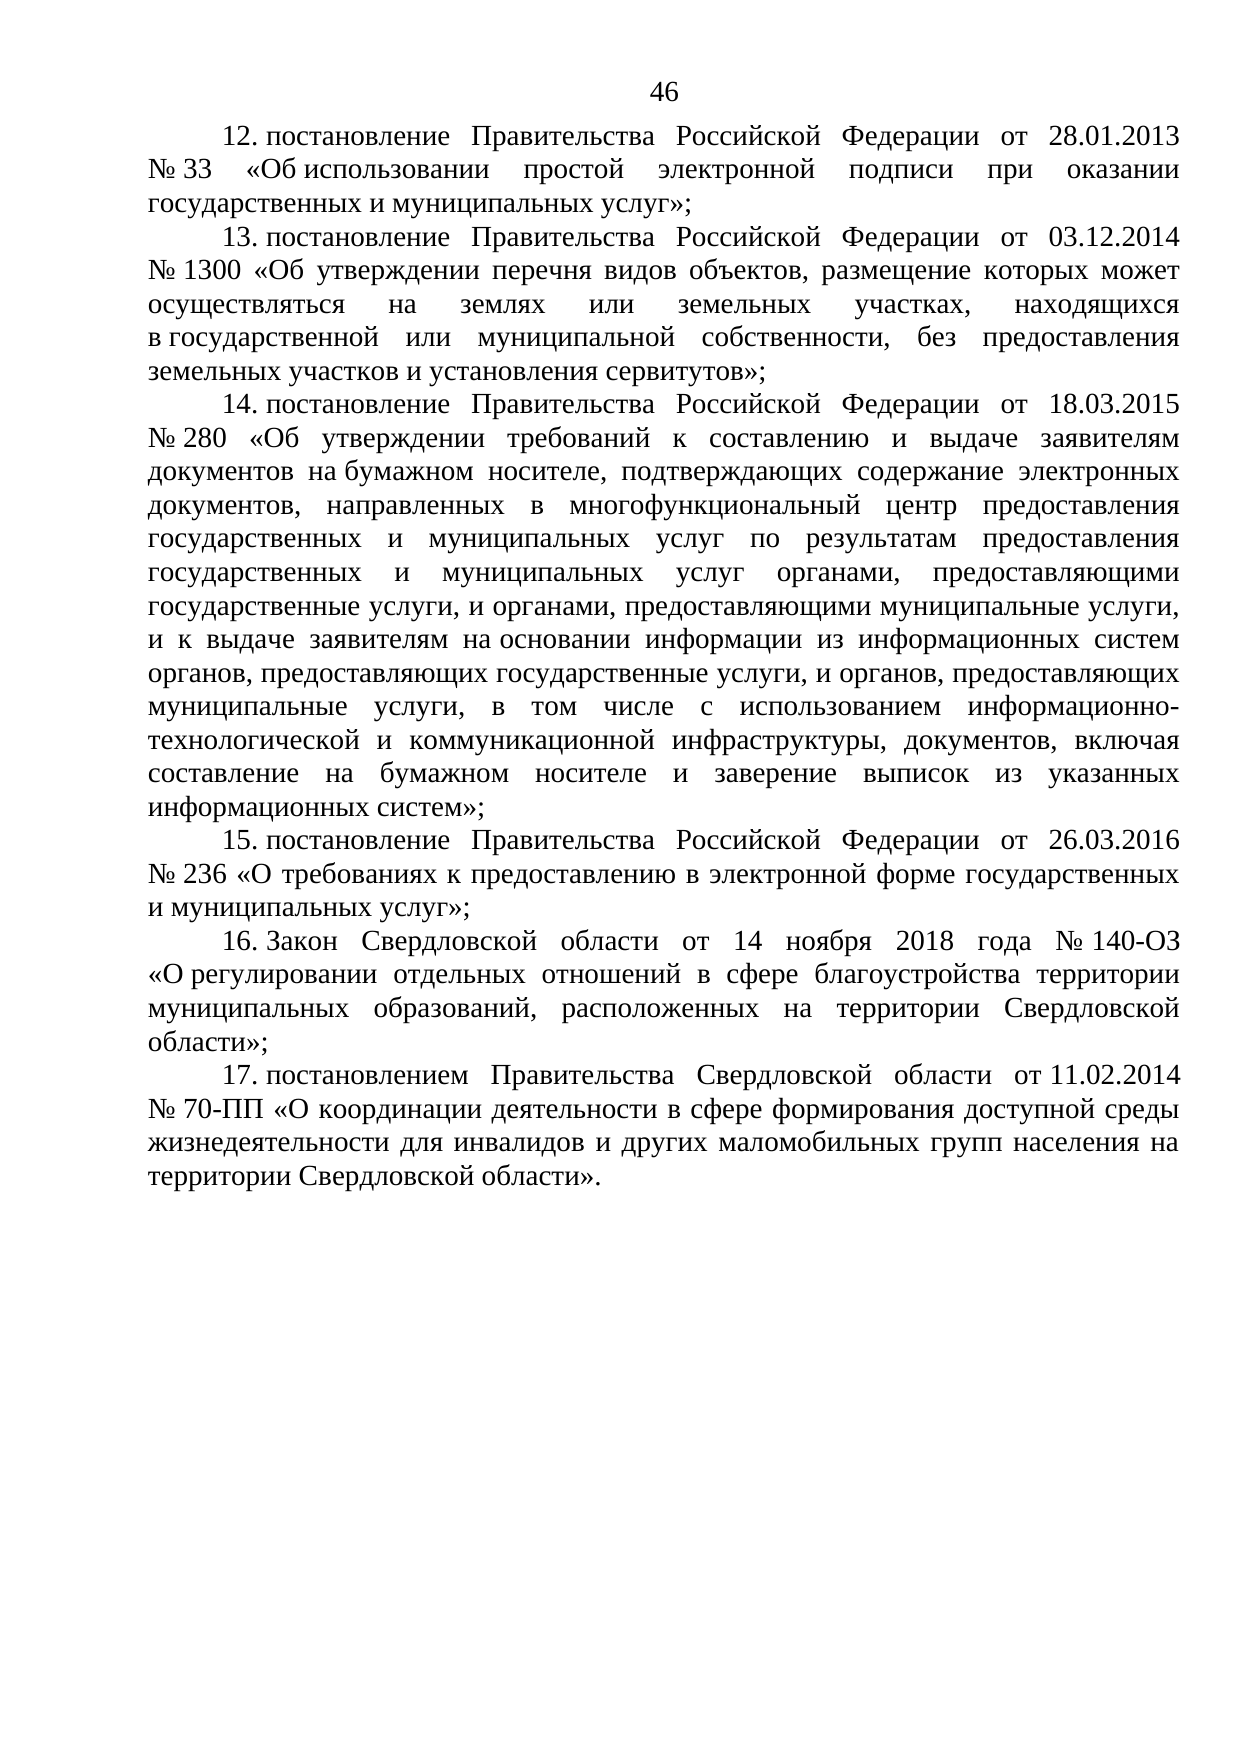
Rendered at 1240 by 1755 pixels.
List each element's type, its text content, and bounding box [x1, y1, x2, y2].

list постановление Правительства Российской Федерации от 18.03.2015 № 280 «Об утверждении требований к составлению и выдаче заявителям документов на бумажном носителе, подтверждающих содержание электронных документов, направленных в многофункциональный центр предоставления государственных и муниципальных услуг по результатам предоставления государственных и муниципальных услуг органами, предоставляющими государственные услуги, и органами, предоставляющими муниципальные услуги, и к выдаче заявителям на основании информации из информационных систем органов, предоставляющих государственные услуги, и органов, предоставляющих муниципальные услуги, в том числе с использованием информационно-технологической и коммуникационной инфраструктуры, документов, включая составление на бумажном носителе и заверение выписок из указанных информационных систем»; [148, 386, 1181, 822]
list постановление Правительства Российской Федерации от 28.01.2013 № 33 «Об использовании простой электронной подписи при оказании государственных и муниципальных услуг»; [148, 118, 1181, 219]
list Закон Свердловской области от 14 ноября 2018 года № 140-ОЗ «О регулировании отдельных отношений в сфере благоустройства территории муниципальных образований, расположенных на территории Свердловской области»; [148, 923, 1181, 1057]
list постановление Правительства Российской Федерации от 03.12.2014 № 1300 «Об утверждении перечня видов объектов, размещение которых может осуществляться на землях или земельных участках, находящихся в государственной или муниципальной собственности, без предоставления земельных участков и установления сервитутов»; [148, 219, 1181, 386]
list постановление Правительства Российской Федерации от 26.03.2016 № 236 «О требованиях к предоставлению в электронной форме государственных и муниципальных услуг»; [148, 822, 1181, 923]
list постановлением Правительства Свердловской области от 11.02.2014 № 70-ПП «О координации деятельности в сфере формирования доступной среды жизнедеятельности для инвалидов и других маломобильных групп населения на территории Свердловской области». [148, 1057, 1181, 1191]
